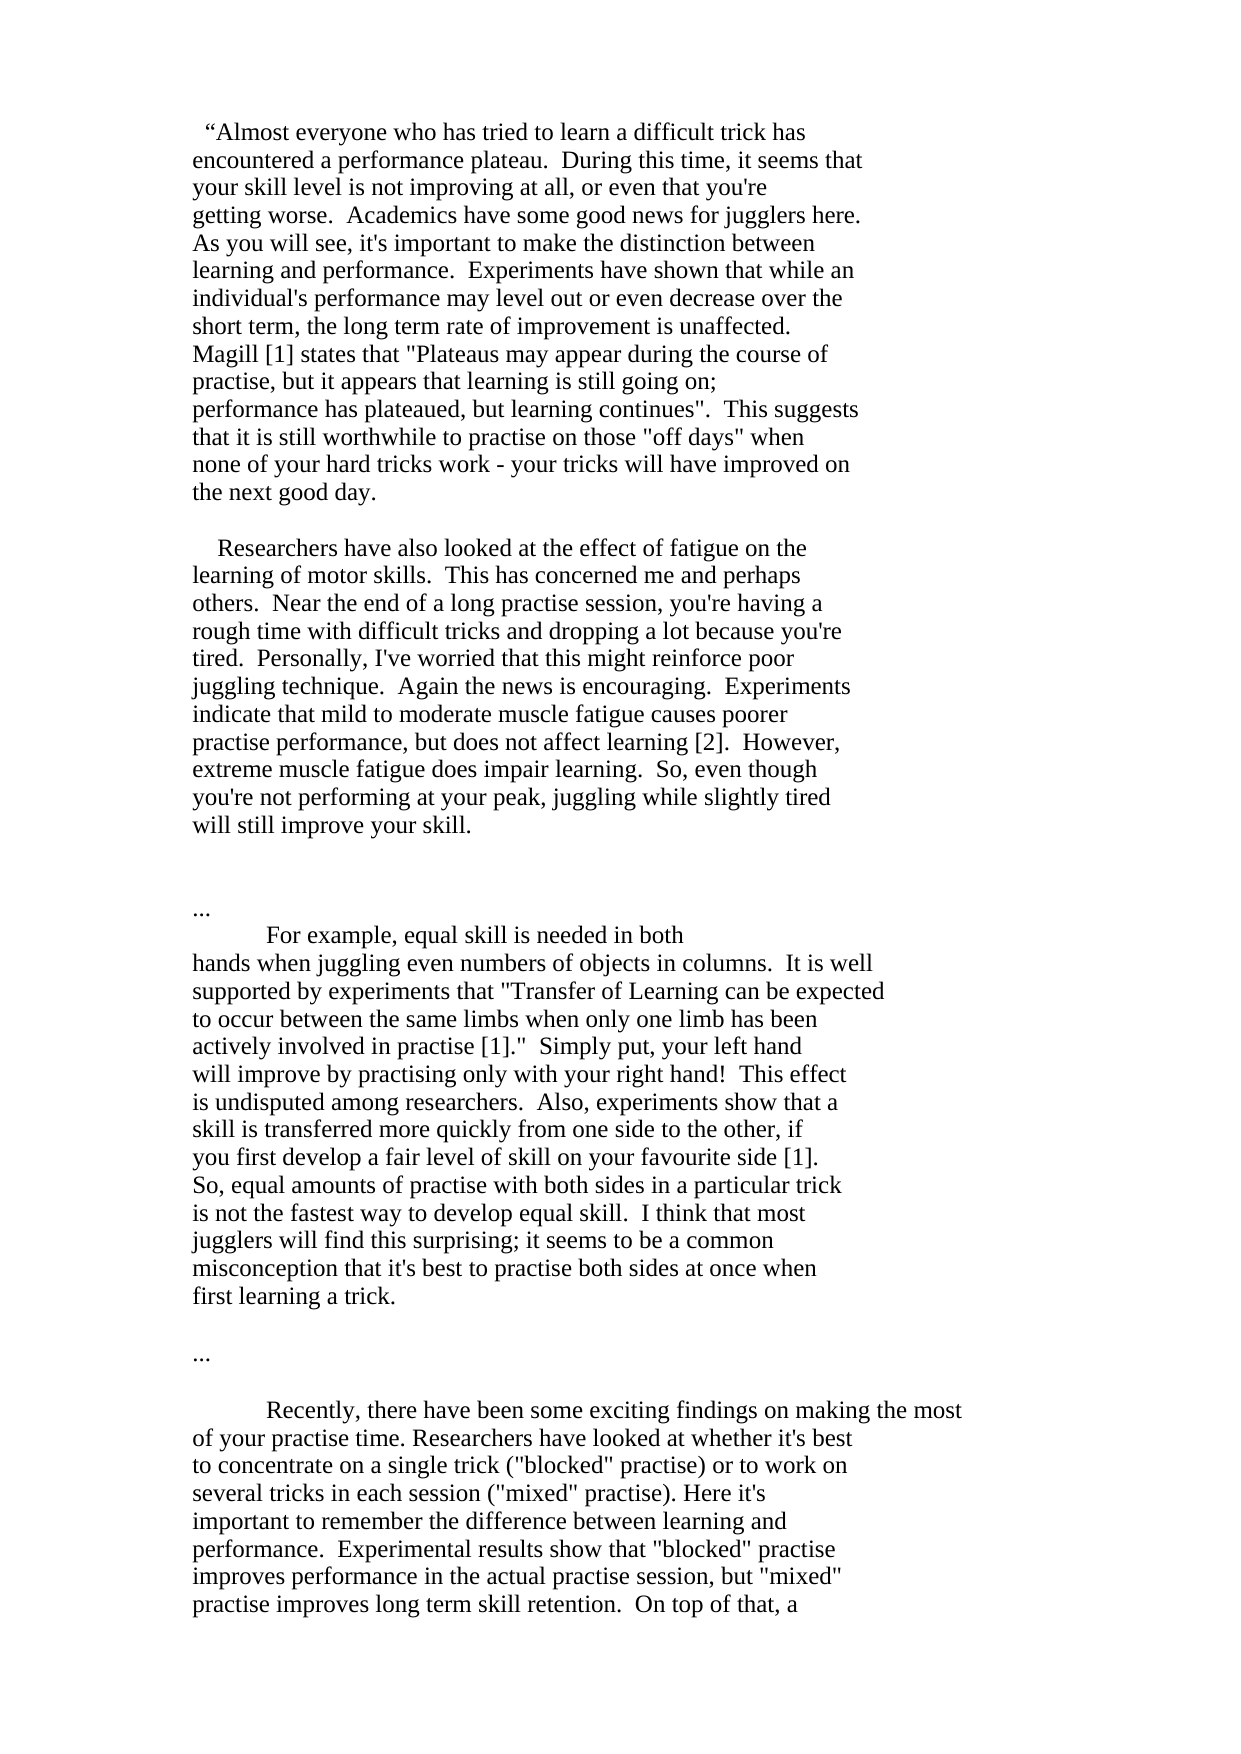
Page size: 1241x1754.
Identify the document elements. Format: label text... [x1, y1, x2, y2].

text of your practise time. Researchers have looked at whether it's best [192, 1424, 1122, 1452]
text Magill [1] states that "Plateaus may appear during the course of [192, 340, 1122, 367]
text that it is still worthwhile to practise on those "off days" when [192, 423, 1122, 451]
text ... [192, 1339, 1122, 1367]
text For example, equal skill is needed in both [266, 922, 1122, 949]
text So, equal amounts of practise with both sides in a particular trick [192, 1171, 1122, 1199]
text short term, the long term rate of improvement is unaffected. [192, 312, 1122, 340]
text As you will see, it's important to make the distinction between [192, 229, 1122, 257]
text individual's performance may level out or even decrease over the [192, 284, 1122, 312]
text extreme muscle fatigue does impair learning. So, even though [192, 755, 1122, 783]
text learning and performance. Experiments have shown that while an [192, 257, 1122, 284]
text indicate that mild to moderate muscle fatigue causes poorer [192, 700, 1122, 728]
text Recently, there have been some exciting findings on making the most [266, 1396, 1122, 1424]
text misconception that it's best to practise both sides at once when [192, 1254, 1122, 1282]
text you're not performing at your peak, juggling while slightly tired [192, 783, 1122, 811]
text to occur between the same limbs when only one limb has been [192, 1005, 1122, 1032]
text jugglers will find this surprising; it seems to be a common [192, 1226, 1122, 1254]
text practise performance, but does not affect learning [2]. However, [192, 728, 1122, 755]
text supported by experiments that "Transfer of Learning can be expected [192, 977, 1122, 1005]
text encountered a performance plateau. During this time, it seems that [192, 146, 1122, 173]
text the next good day. [192, 478, 1122, 506]
text performance. Experimental results show that "blocked" practise [192, 1535, 1122, 1562]
text Researchers have also looked at the effect of fatigue on the [192, 534, 1122, 561]
text performance has plateaued, but learning continues". This suggests [192, 395, 1122, 423]
text is not the fastest way to develop equal skill. I think that most [192, 1199, 1122, 1226]
text practise, but it appears that learning is still going on; [192, 367, 1122, 395]
text will still improve your skill. [192, 811, 1122, 838]
text ... [192, 894, 1122, 922]
text several tricks in each session ("mixed" practise). Here it's [192, 1479, 1122, 1507]
text getting worse. Academics have some good news for jugglers here. [192, 201, 1122, 229]
text juggling technique. Again the news is encouraging. Experiments [192, 672, 1122, 700]
text improves performance in the actual practise session, but "mixed" [192, 1562, 1122, 1590]
text tired. Personally, I've worried that this might reinforce poor [192, 644, 1122, 672]
text actively involved in practise [1]." Simply put, your left hand [192, 1032, 1122, 1060]
text your skill level is not improving at all, or even that you're [192, 173, 1122, 201]
text hands when juggling even numbers of objects in columns. It is well [192, 949, 1122, 977]
text rough time with difficult tricks and dropping a lot because you're [192, 617, 1122, 644]
text will improve by practising only with your right hand! This effect [192, 1060, 1122, 1088]
text “Almost everyone who has tried to learn a difficult trick has [192, 118, 1122, 146]
text practise improves long term skill retention. On top of that, a [192, 1590, 1122, 1618]
text skill is transferred more quickly from one side to the other, if [192, 1116, 1122, 1143]
text to concentrate on a single trick ("blocked" practise) or to work on [192, 1452, 1122, 1479]
text important to remember the difference between learning and [192, 1507, 1122, 1535]
text none of your hard tricks work - your tricks will have improved on [192, 451, 1122, 478]
text you first develop a fair level of skill on your favourite side [1]. [192, 1143, 1122, 1171]
text learning of motor skills. This has concerned me and perhaps [192, 561, 1122, 589]
text first learning a trick. [192, 1282, 1122, 1309]
text is undisputed among researchers. Also, experiments show that a [192, 1088, 1122, 1116]
text others. Near the end of a long practise session, you're having a [192, 589, 1122, 617]
